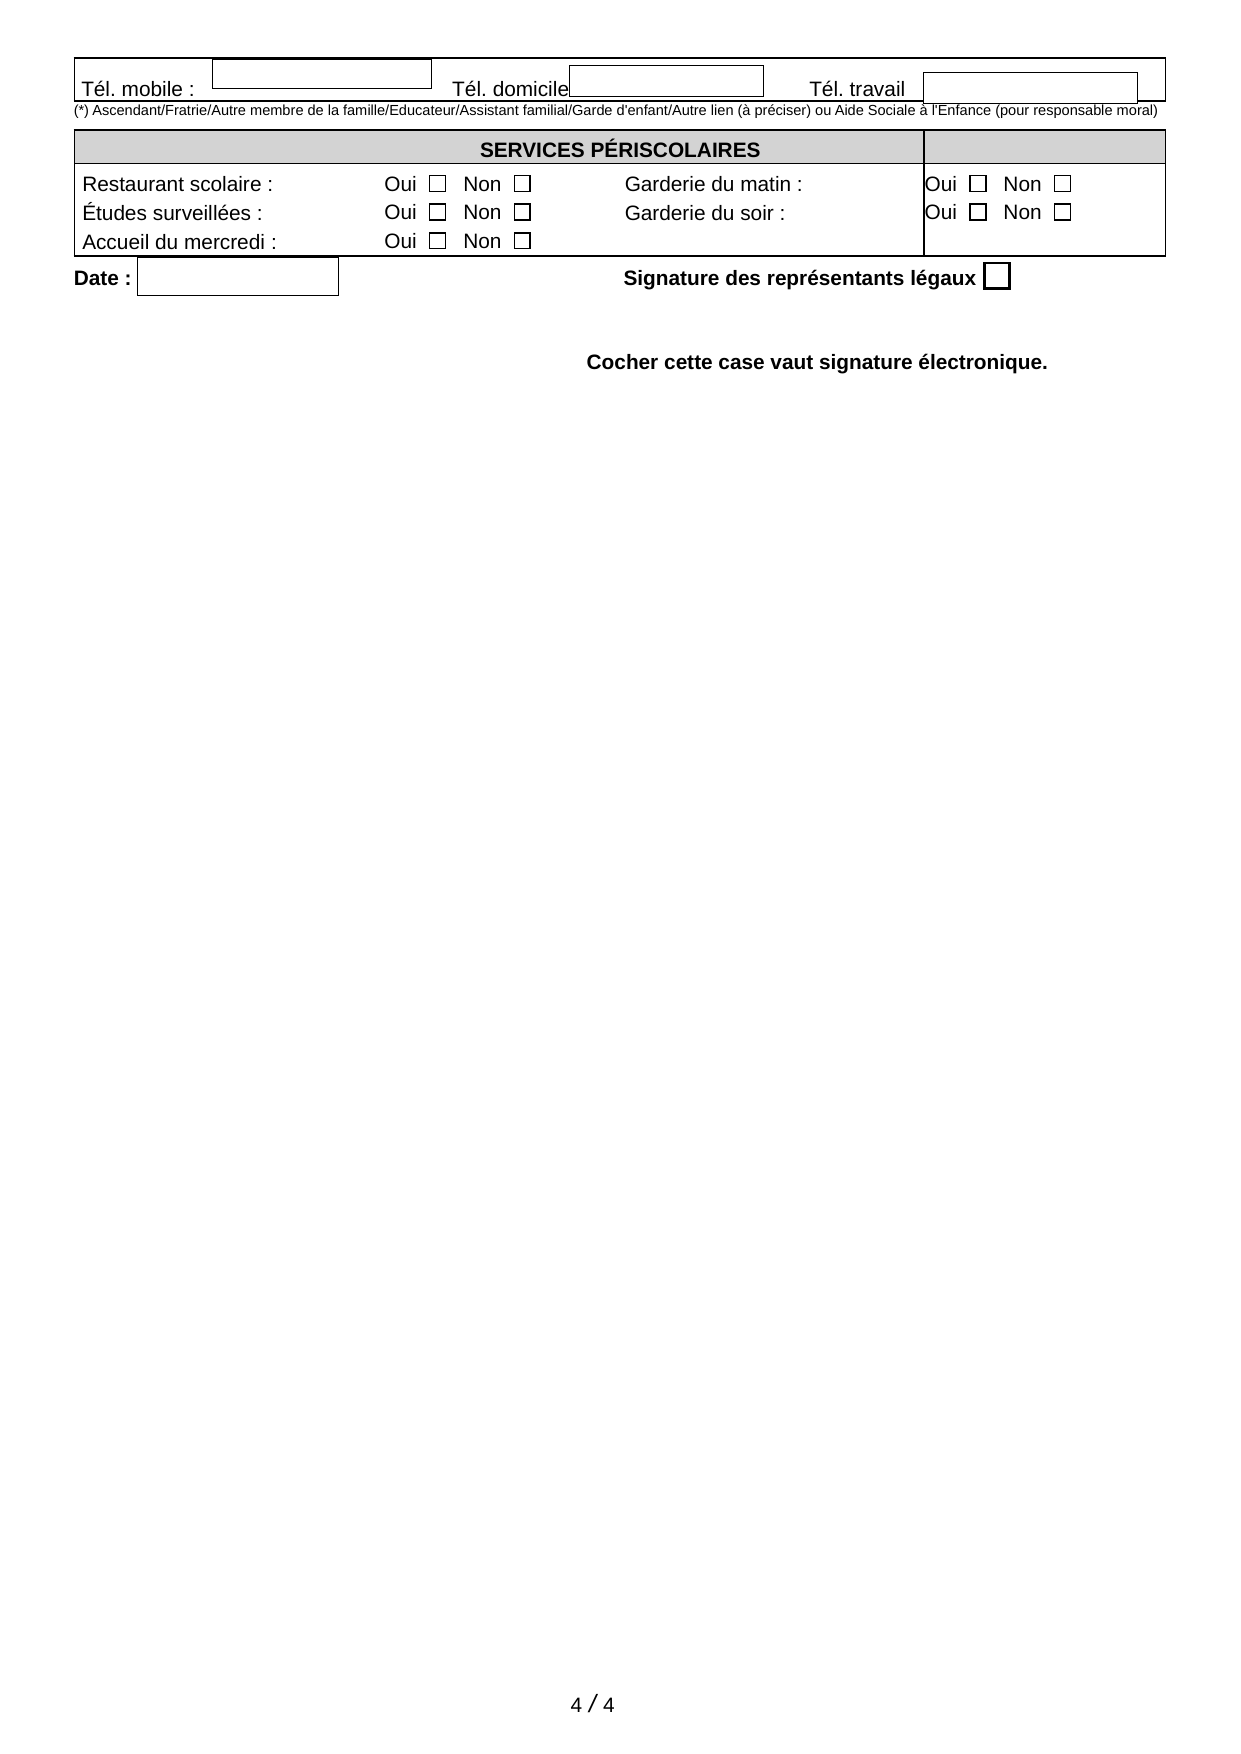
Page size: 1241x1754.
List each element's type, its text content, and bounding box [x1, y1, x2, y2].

table_cell Tél. mobile : Tél. domicile Tél. travail [75, 59, 1165, 100]
table_cell Oui Non Oui Non [925, 164, 1165, 255]
text Signature des représentants légaux [339, 257, 1167, 295]
table_cell Restaurant scolaire : Études surveillées : Accueil du mercredi : [75, 164, 383, 255]
text Cocher cette case vaut signature électronique. [73, 350, 1167, 374]
table_header SERVICES PÉRISCOLAIRES [383, 131, 923, 163]
table_header [75, 131, 383, 163]
table_header [925, 131, 1165, 163]
text (*) Ascendant/Fratrie/Autre membre de la famille/Educateur/Assistant familial/Garde d'enfant/Autre lien (à préciser) ou Aide Sociale à l'Enfance (pour responsable moral) [73, 102, 1167, 119]
table_cell Garderie du matin : Garderie du soir : [618, 164, 923, 255]
table_cell Oui Non Oui Non Oui Non [383, 164, 618, 255]
text Date : [73, 257, 137, 295]
